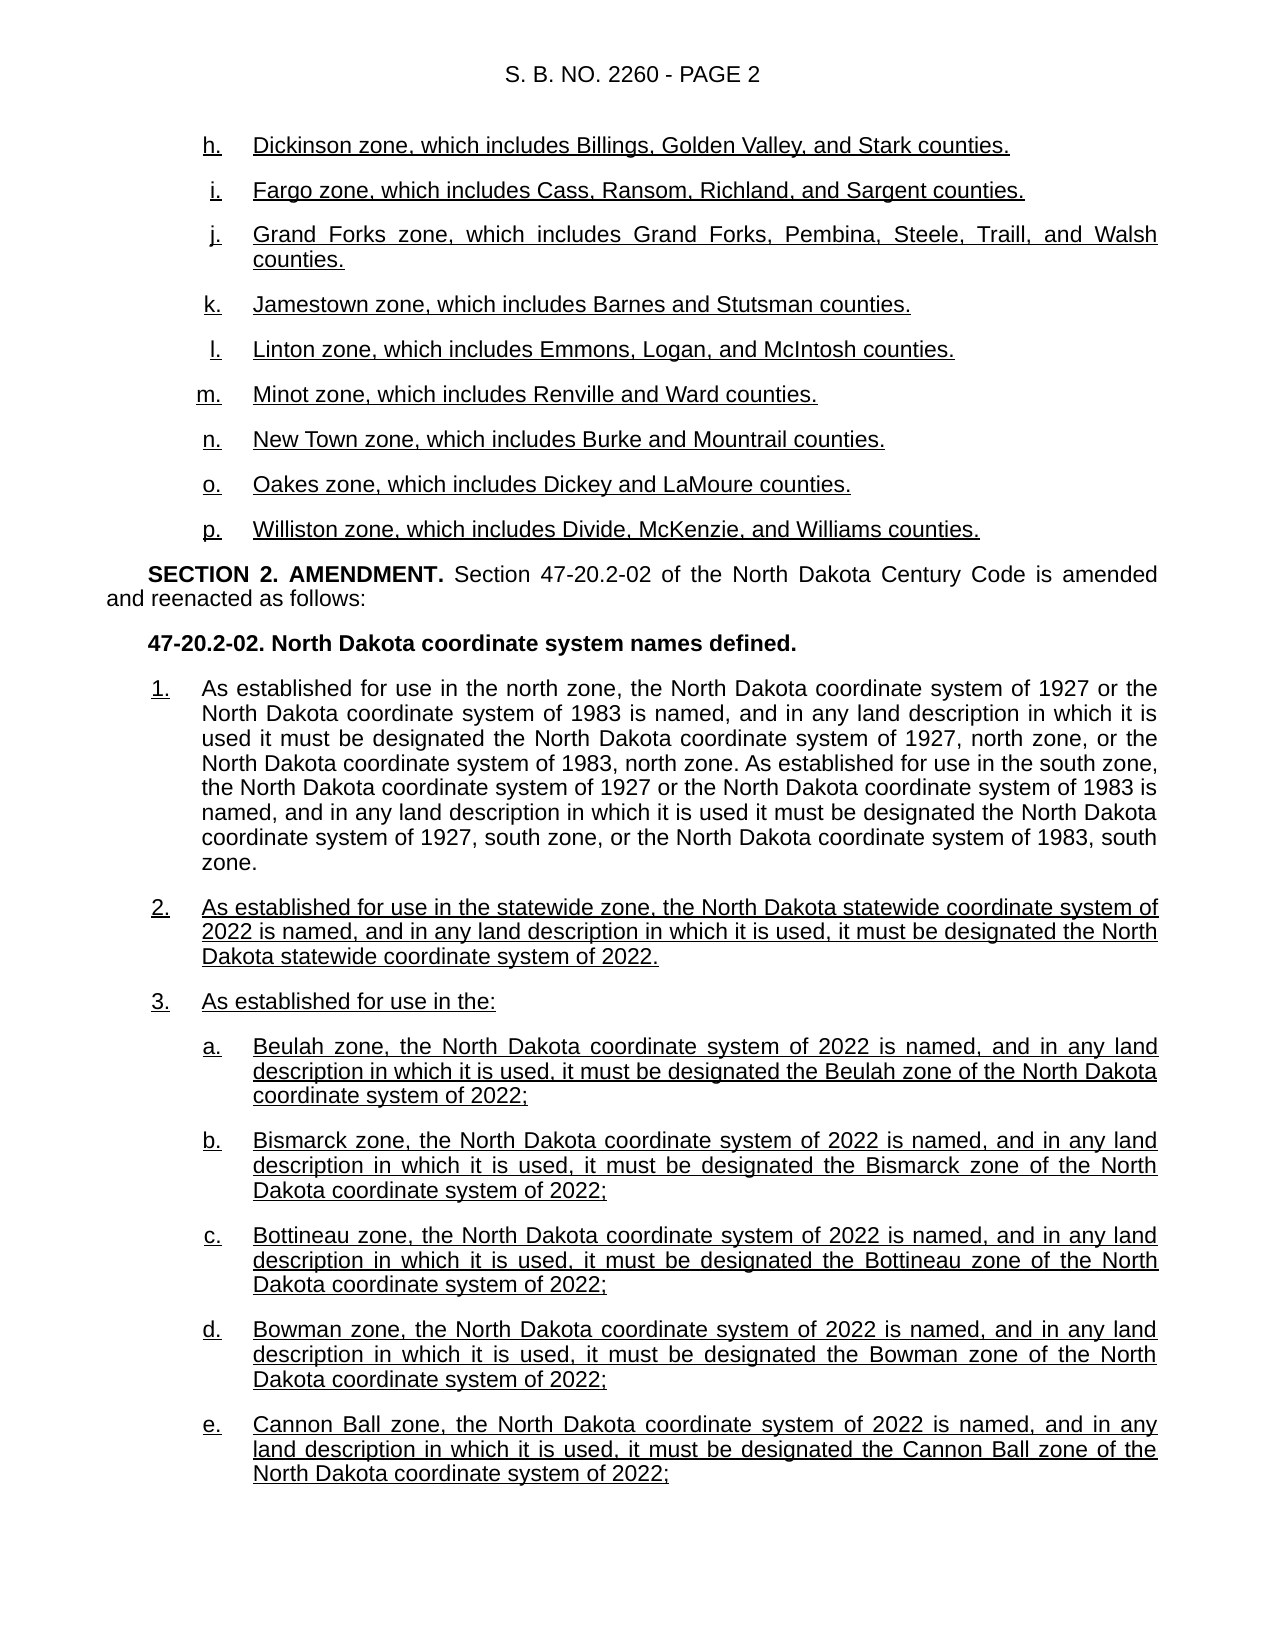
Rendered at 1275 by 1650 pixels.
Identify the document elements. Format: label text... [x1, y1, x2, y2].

text 2. As established for use in the statewide zone, the North Dakota statewide coordinate system of 2022 is named, and in any land description in which it is used, it must be designated the North Dakota statewide coordinate system of 2022. [106, 895, 1158, 969]
text k. Jamestown zone, which includes Barnes and Stutsman counties. [106, 293, 1158, 318]
text a. Beulah zone, the North Dakota coordinate system of 2022 is named, and in any land description in which it is used, it must be designated the Beulah zone of the North Dakota coordinate system of 2022; [106, 1034, 1158, 1109]
text n. New Town zone, which includes Burke and Mountrail counties. [106, 427, 1158, 452]
text c. Bottineau zone, the North Dakota coordinate system of 2022 is named, and in any land description in which it is used, it must be designated the Bottineau zone of the North Dakota coordinate system of 2022; [106, 1223, 1158, 1298]
text j. Grand Forks zone, which includes Grand Forks, Pembina, Steele, Traill, and Walsh counties. [106, 223, 1158, 273]
text p. Williston zone, which includes Divide, McKenzie, and Williams counties. [106, 517, 1158, 542]
text m. Minot zone, which includes Renville and Ward counties. [106, 383, 1158, 407]
text l. Linton zone, which includes Emmons, Logan, and McIntosh counties. [106, 338, 1158, 362]
text o. Oakes zone, which includes Dickey and LaMoure counties. [106, 472, 1158, 497]
text i. Fargo zone, which includes Cass, Ransom, Richland, and Sargent counties. [106, 178, 1158, 203]
text 1. As established for use in the north zone, the North Dakota coordinate system of 1927 or the North Dakota coordinate system of 1983 is named, and in any land description in which it is used it must be designated the North Dakota coordinate system of 1927, north zone, or the North Dakota coordinate system of 1983, north zone. As established for use in the south zone, the North Dakota coordinate system of 1927 or the North Dakota coordinate system of 1983 is named, and in any land description in which it is used it must be designated the North Dakota coordinate system of 1927, south zone, or the North Dakota coordinate system of 1983, south zone. [106, 677, 1158, 875]
text SECTION 2. AMENDMENT. Section 47‑20.2‑02 of the North Dakota Century Code is amended and reenacted as follows: [106, 562, 1158, 612]
text b. Bismarck zone, the North Dakota coordinate system of 2022 is named, and in any land description in which it is used, it must be designated the Bismarck zone of the North Dakota coordinate system of 2022; [106, 1129, 1158, 1203]
text h. Dickinson zone, which includes Billings, Golden Valley, and Stark counties. [106, 133, 1158, 158]
text d. Bowman zone, the North Dakota coordinate system of 2022 is named, and in any land description in which it is used, it must be designated the Bowman zone of the North Dakota coordinate system of 2022; [106, 1318, 1158, 1392]
text e. Cannon Ball zone, the North Dakota coordinate system of 2022 is named, and in any land description in which it is used, it must be designated the Cannon Ball zone of the North Dakota coordinate system of 2022; [106, 1412, 1158, 1487]
subtitle 47‑20.2‑02. North Dakota coordinate system names defined. [106, 632, 1158, 657]
text 3. As established for use in the: [106, 990, 1158, 1014]
